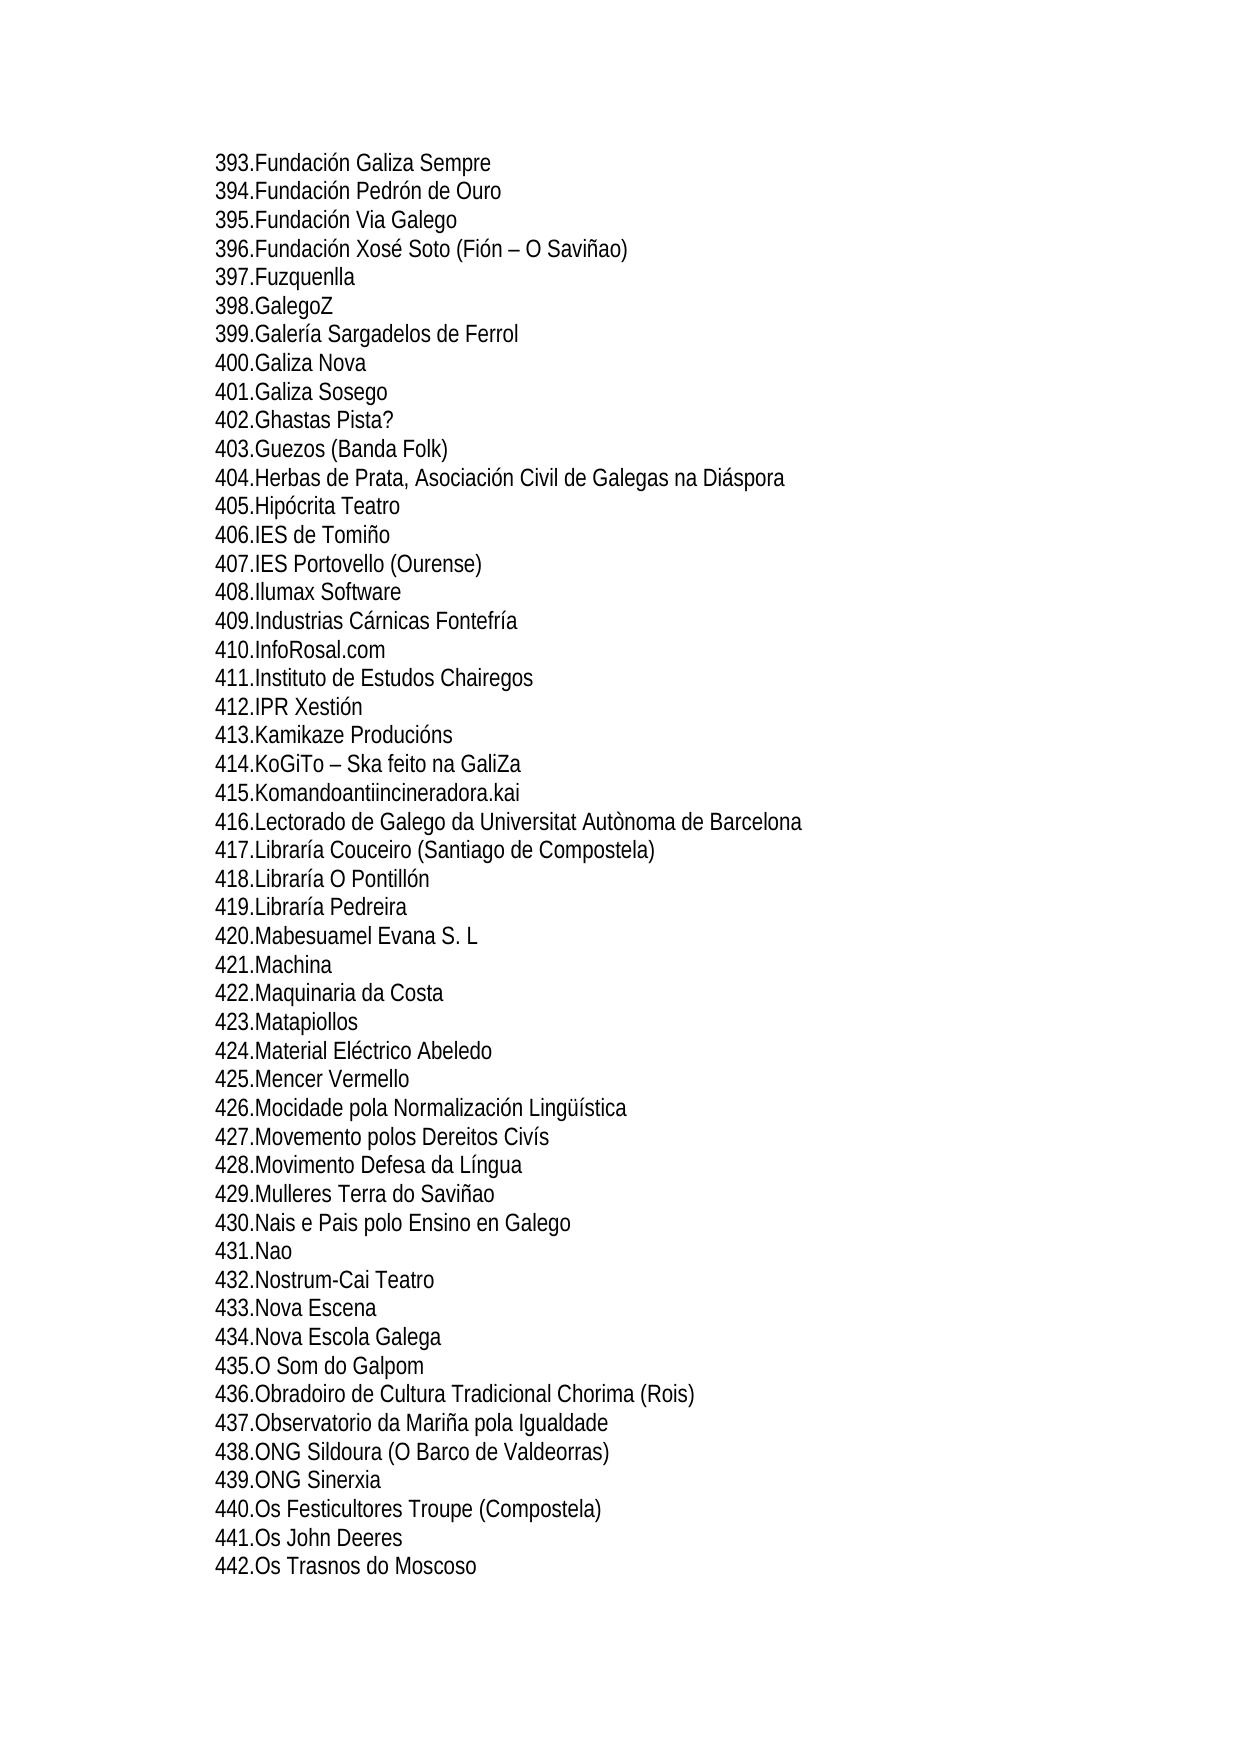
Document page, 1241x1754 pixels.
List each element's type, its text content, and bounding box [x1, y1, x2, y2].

list Maquinaria da Costa [215, 978, 1063, 1007]
list Fundación Xosé Soto (Fión – O Saviñao) [215, 233, 1063, 262]
list Nais e Pais polo Ensino en Galego [215, 1207, 1063, 1236]
list GalegoZ [215, 291, 1063, 319]
list ONG Sinerxia [215, 1465, 1063, 1494]
list Komandoantiincineradora.kai [215, 778, 1063, 806]
list Matapiollos [215, 1007, 1063, 1036]
list Mulleres Terra do Saviñao [215, 1179, 1063, 1207]
list Obradoiro de Cultura Tradicional Chorima (Rois) [215, 1379, 1063, 1408]
list Herbas de Prata, Asociación Civil de Galegas na Diáspora [215, 463, 1063, 491]
list Galiza Sosego [215, 377, 1063, 405]
list Os Festicultores Troupe (Compostela) [215, 1494, 1063, 1523]
list Libraría Couceiro (Santiago de Compostela) [215, 835, 1063, 864]
list IES de Tomiño [215, 520, 1063, 549]
list Os John Deeres [215, 1523, 1063, 1551]
list Nova Escola Galega [215, 1322, 1063, 1351]
list Galiza Nova [215, 348, 1063, 377]
list Libraría O Pontillón [215, 864, 1063, 892]
list KoGiTo – Ska feito na GaliZa [215, 749, 1063, 778]
list IPR Xestión [215, 692, 1063, 721]
list Nova Escena [215, 1293, 1063, 1322]
list ONG Sildoura (O Barco de Valdeorras) [215, 1437, 1063, 1465]
list Mocidade pola Normalización Lingüística [215, 1093, 1063, 1122]
list Movimento Defesa da Língua [215, 1150, 1063, 1179]
list Observatorio da Mariña pola Igualdade [215, 1408, 1063, 1437]
list Mabesuamel Evana S. L [215, 921, 1063, 950]
list Ghastas Pista? [215, 405, 1063, 434]
list Mencer Vermello [215, 1064, 1063, 1093]
list Kamikaze Producións [215, 721, 1063, 749]
list Ilumax Software [215, 577, 1063, 606]
list Lectorado de Galego da Universitat Autònoma de Barcelona [215, 806, 1063, 835]
list Galería Sargadelos de Ferrol [215, 319, 1063, 348]
list Machina [215, 950, 1063, 978]
list Fuzquenlla [215, 262, 1063, 291]
list Fundación Via Galego [215, 205, 1063, 233]
list Instituto de Estudos Chairegos [215, 663, 1063, 692]
list Industrias Cárnicas Fontefría [215, 606, 1063, 634]
list Hipócrita Teatro [215, 491, 1063, 520]
list Nostrum-Cai Teatro [215, 1265, 1063, 1293]
list Os Trasnos do Moscoso [215, 1551, 1063, 1580]
list Libraría Pedreira [215, 892, 1063, 921]
list Fundación Pedrón de Ouro [215, 176, 1063, 205]
list O Som do Galpom [215, 1351, 1063, 1379]
list Fundación Galiza Sempre [215, 148, 1063, 176]
list Guezos (Banda Folk) [215, 434, 1063, 463]
list InfoRosal.com [215, 634, 1063, 663]
list Material Eléctrico Abeledo [215, 1036, 1063, 1064]
list Nao [215, 1236, 1063, 1265]
list IES Portovello (Ourense) [215, 549, 1063, 577]
list Movemento polos Dereitos Civís [215, 1122, 1063, 1150]
